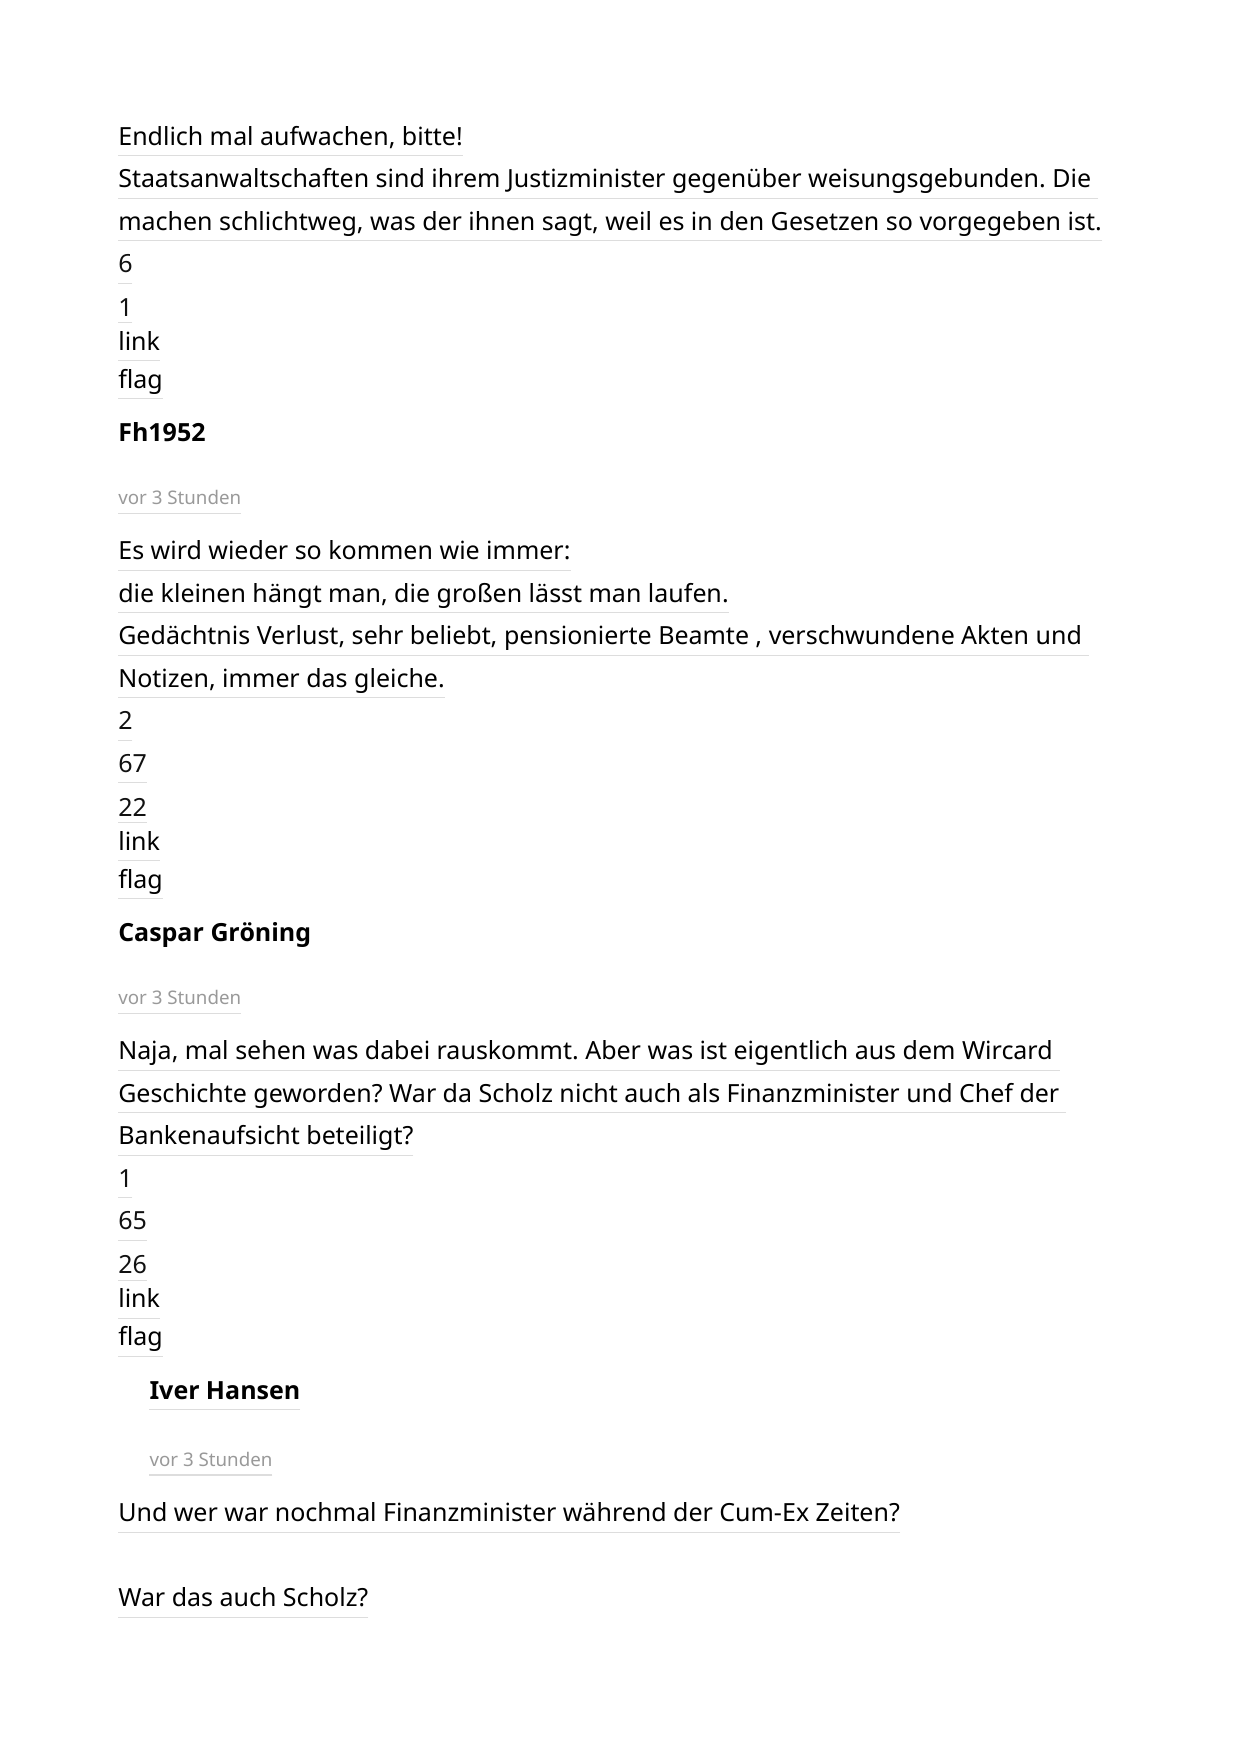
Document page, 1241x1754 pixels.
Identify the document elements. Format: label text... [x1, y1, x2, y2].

text flag [118, 361, 1122, 399]
text 1 [118, 288, 1122, 323]
text Endlich mal aufwachen, bitte! Staatsanwaltschaften sind ihrem Justizminister gegenüber weisungsgebunden. Die machen schlichtweg, was der ihnen sagt, weil es in den Gesetzen so vorgegeben ist. [118, 118, 1122, 241]
text Und wer war nochmal Finanzminister während der Cum-Ex Zeiten? War das auch Scholz? [118, 1495, 1122, 1618]
text link [118, 823, 1122, 861]
text 26 [118, 1245, 1122, 1281]
text 22 [118, 788, 1122, 823]
text vor 3 Stunden [149, 1446, 1117, 1476]
text Fh1952 [118, 415, 1122, 449]
text 67 [118, 746, 1122, 783]
text 2 [118, 703, 1122, 741]
text 6 [118, 246, 1122, 284]
text flag [118, 1319, 1122, 1357]
text 1 [118, 1160, 1122, 1198]
text 65 [118, 1203, 1122, 1241]
text Caspar Gröning [118, 915, 1122, 949]
text link [118, 323, 1122, 361]
text vor 3 Stunden [118, 984, 1117, 1014]
text link [118, 1281, 1122, 1319]
text Es wird wieder so kommen wie immer: die kleinen hängt man, die großen lässt man laufen. Gedächtnis Verlust, sehr beliebt, pensionierte Beamte , verschwundene Akten und Notizen, immer das gleiche. [118, 533, 1122, 698]
text flag [118, 861, 1122, 899]
text Naja, mal sehen was dabei rauskommt. Aber was ist eigentlich aus dem Wircard Geschichte geworden? War da Scholz nicht auch als Finanzminister und Chef der Bankenaufsicht beteiligt? [118, 1033, 1122, 1156]
text Iver Hansen [149, 1372, 1122, 1410]
text vor 3 Stunden [118, 484, 1117, 514]
